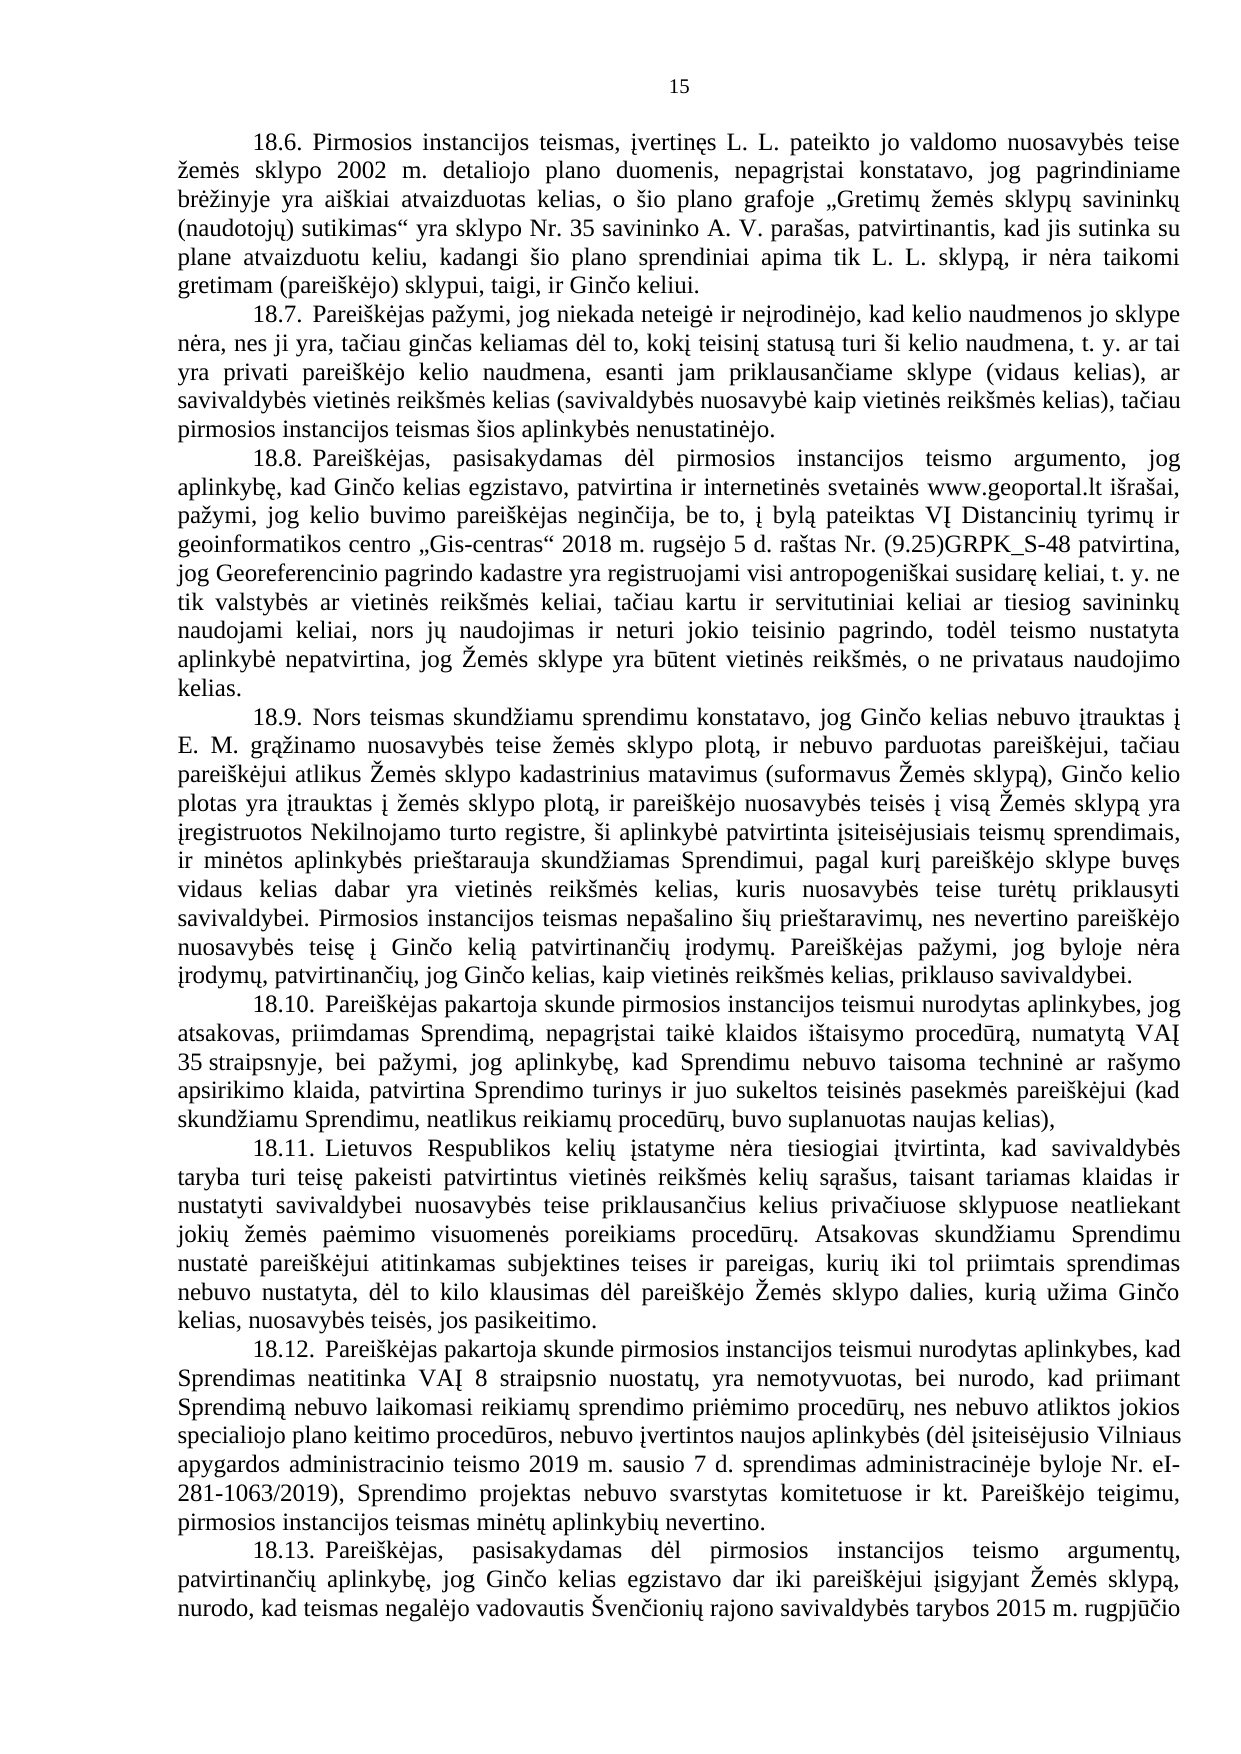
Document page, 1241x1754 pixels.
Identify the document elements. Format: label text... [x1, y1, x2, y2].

text 18.12. Pareiškėjas pakartoja skunde pirmosios instancijos teismui nurodytas aplinkybes, kad Sprendimas neatitinka VAĮ 8 straipsnio nuostatų, yra nemotyvuotas, bei nurodo, kad priimant Sprendimą nebuvo laikomasi reikiamų sprendimo priėmimo procedūrų, nes nebuvo atliktos jokios specialiojo plano keitimo procedūros, nebuvo įvertintos naujos aplinkybės (dėl įsiteisėjusio Vilniaus apygardos administracinio teismo 2019 m. sausio 7 d. sprendimas administracinėje byloje Nr. eI-281-1063/2019), Sprendimo projektas nebuvo svarstytas komitetuose ir kt. Pareiškėjo teigimu, pirmosios instancijos teismas minėtų aplinkybių nevertino. [177, 1334, 1181, 1535]
text 18.11. Lietuvos Respublikos kelių įstatyme nėra tiesiogiai įtvirtinta, kad savivaldybės taryba turi teisę pakeisti patvirtintus vietinės reikšmės kelių sąrašus, taisant tariamas klaidas ir nustatyti savivaldybei nuosavybės teise priklausančius kelius privačiuose sklypuose neatliekant jokių žemės paėmimo visuomenės poreikiams procedūrų. Atsakovas skundžiamu Sprendimu nustatė pareiškėjui atitinkamas subjektines teises ir pareigas, kurių iki tol priimtais sprendimas nebuvo nustatyta, dėl to kilo klausimas dėl pareiškėjo Žemės sklypo dalies, kurią užima Ginčo kelias, nuosavybės teisės, jos pasikeitimo. [177, 1133, 1181, 1334]
text 18.9. Nors teismas skundžiamu sprendimu konstatavo, jog Ginčo kelias nebuvo įtrauktas į E. M. grąžinamo nuosavybės teise žemės sklypo plotą, ir nebuvo parduotas pareiškėjui, tačiau pareiškėjui atlikus Žemės sklypo kadastrinius matavimus (suformavus Žemės sklypą), Ginčo kelio plotas yra įtrauktas į žemės sklypo plotą, ir pareiškėjo nuosavybės teisės į visą Žemės sklypą yra įregistruotos Nekilnojamo turto registre, ši aplinkybė patvirtinta įsiteisėjusiais teismų sprendimais, ir minėtos aplinkybės prieštarauja skundžiamas Sprendimui, pagal kurį pareiškėjo sklype buvęs vidaus kelias dabar yra vietinės reikšmės kelias, kuris nuosavybės teise turėtų priklausyti savivaldybei. Pirmosios instancijos teismas nepašalino šių prieštaravimų, nes nevertino pareiškėjo nuosavybės teisę į Ginčo kelią patvirtinančių įrodymų. Pareiškėjas pažymi, jog byloje nėra įrodymų, patvirtinančių, jog Ginčo kelias, kaip vietinės reikšmės kelias, priklauso savivaldybei. [177, 702, 1181, 989]
text 18.10. Pareiškėjas pakartoja skunde pirmosios instancijos teismui nurodytas aplinkybes, jog atsakovas, priimdamas Sprendimą, nepagrįstai taikė klaidos ištaisymo procedūrą, numatytą VAĮ 35 straipsnyje, bei pažymi, jog aplinkybę, kad Sprendimu nebuvo taisoma techninė ar rašymo apsirikimo klaida, patvirtina Sprendimo turinys ir juo sukeltos teisinės pasekmės pareiškėjui (kad skundžiamu Sprendimu, neatlikus reikiamų procedūrų, buvo suplanuotas naujas kelias), [177, 989, 1181, 1133]
text 18.13. Pareiškėjas, pasisakydamas dėl pirmosios instancijos teismo argumentų, patvirtinančių aplinkybę, jog Ginčo kelias egzistavo dar iki pareiškėjui įsigyjant Žemės sklypą, nurodo, kad teismas negalėjo vadovautis Švenčionių rajono savivaldybės tarybos 2015 m. rugpjūčio [177, 1535, 1181, 1622]
text 18.6. Pirmosios instancijos teismas, įvertinęs L. L. pateikto jo valdomo nuosavybės teise žemės sklypo 2002 m. detaliojo plano duomenis, nepagrįstai konstatavo, jog pagrindiniame brėžinyje yra aiškiai atvaizduotas kelias, o šio plano grafoje „Gretimų žemės sklypų savininkų (naudotojų) sutikimas“ yra sklypo Nr. 35 savininko A. V. parašas, patvirtinantis, kad jis sutinka su plane atvaizduotu keliu, kadangi šio plano sprendiniai apima tik L. L. sklypą, ir nėra taikomi gretimam (pareiškėjo) sklypui, taigi, ir Ginčo keliui. [177, 127, 1181, 299]
text 18.8. Pareiškėjas, pasisakydamas dėl pirmosios instancijos teismo argumento, jog aplinkybę, kad Ginčo kelias egzistavo, patvirtina ir internetinės svetainės www.geoportal.lt išrašai, pažymi, jog kelio buvimo pareiškėjas neginčija, be to, į bylą pateiktas VĮ Distancinių tyrimų ir geoinformatikos centro „Gis-centras“ 2018 m. rugsėjo 5 d. raštas Nr. (9.25)GRPK_S-48 patvirtina, jog Georeferencinio pagrindo kadastre yra registruojami visi antropogeniškai susidarę keliai, t. y. ne tik valstybės ar vietinės reikšmės keliai, tačiau kartu ir servitutiniai keliai ar tiesiog savininkų naudojami keliai, nors jų naudojimas ir neturi jokio teisinio pagrindo, todėl teismo nustatyta aplinkybė nepatvirtina, jog Žemės sklype yra būtent vietinės reikšmės, o ne privataus naudojimo kelias. [177, 443, 1181, 702]
text 18.7. Pareiškėjas pažymi, jog niekada neteigė ir neįrodinėjo, kad kelio naudmenos jo sklype nėra, nes ji yra, tačiau ginčas keliamas dėl to, kokį teisinį statusą turi ši kelio naudmena, t. y. ar tai yra privati pareiškėjo kelio naudmena, esanti jam priklausančiame sklype (vidaus kelias), ar savivaldybės vietinės reikšmės kelias (savivaldybės nuosavybė kaip vietinės reikšmės kelias), tačiau pirmosios instancijos teismas šios aplinkybės nenustatinėjo. [177, 299, 1181, 443]
